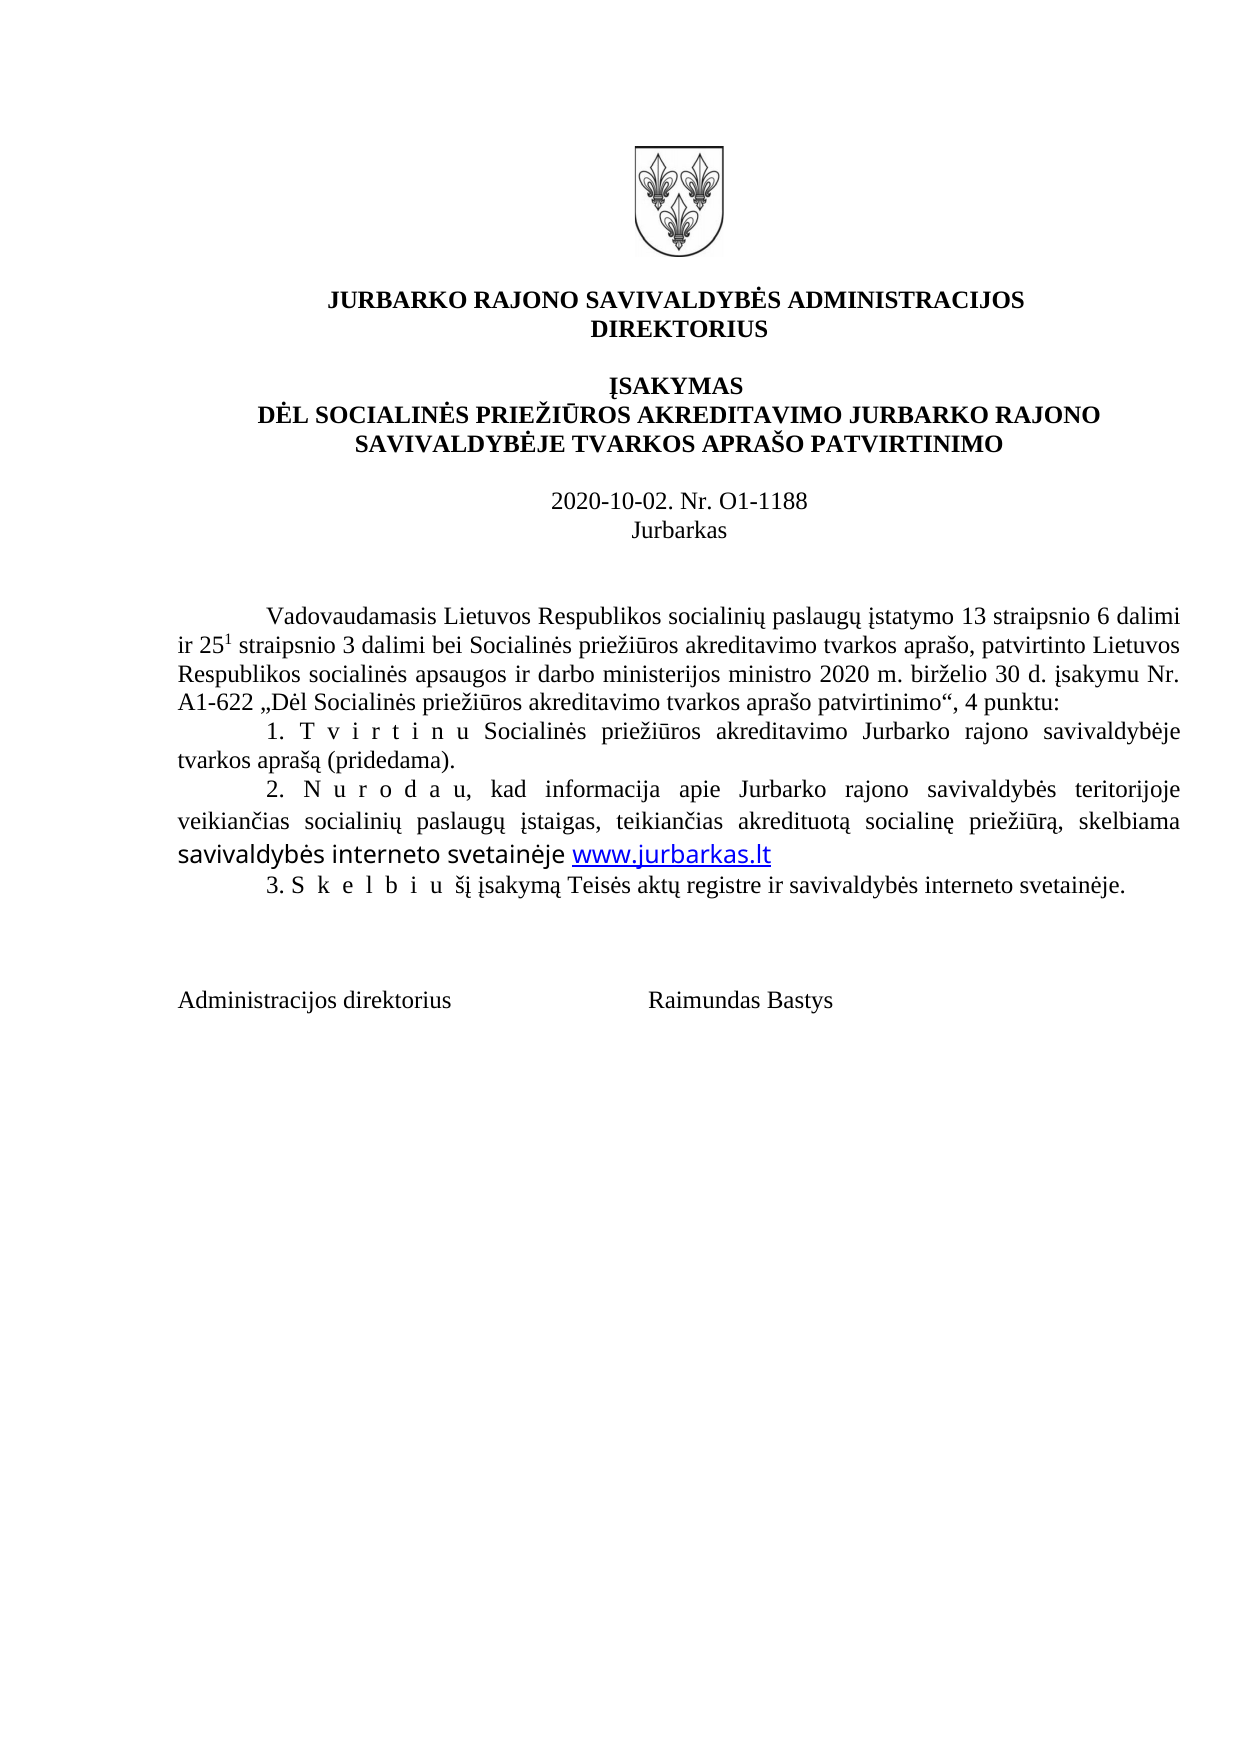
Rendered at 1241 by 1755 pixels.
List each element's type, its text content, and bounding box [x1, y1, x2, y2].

text 1. Tvirtinu Socialinės priežiūros akreditavimo Jurbarko rajono savivaldybėje tvarkos aprašą (pridedama). [177, 716, 1181, 774]
text DĖL SOCIALINĖS PRIEŽIŪROS AKREDITAVIMO JURBARKO RAJONO SAVIVALDYBĖJE TVARKOS APRAŠO PATVIRTINIMO [177, 400, 1181, 457]
text Jurbarkas [177, 515, 1181, 544]
text 3. Skelbiu šį įsakymą Teisės aktų registre ir savivaldybės interneto svetainėje. [177, 871, 1181, 899]
text 2020-10-02. Nr. O1-1188 [177, 486, 1181, 515]
text JURBARKO RAJONO SAVIVALDYBĖS ADMINISTRACIJOS [177, 285, 1181, 314]
text ĮSAKYMAS [177, 371, 1181, 400]
text Vadovaudamasis Lietuvos Respublikos socialinių paslaugų įstatymo 13 straipsnio 6 dalimi ir 251 straipsnio 3 dalimi bei Socialinės priežiūros akreditavimo tvarkos aprašo, patvirtinto Lietuvos Respublikos socialinės apsaugos ir darbo ministerijos ministro 2020 m. birželio 30 d. įsakymu Nr. A1-622 „Dėl Socialinės priežiūros akreditavimo tvarkos aprašo patvirtinimo“, 4 punktu: [177, 601, 1181, 716]
text 2. Nurodau, kad informacija apie Jurbarko rajono savivaldybės teritorijoje veikiančias socialinių paslaugų įstaigas, teikiančias akredituotą socialinę priežiūrą, skelbiama savivaldybės interneto svetainėje www.jurbarkas.lt [177, 774, 1181, 871]
text DIREKTORIUS [177, 314, 1181, 342]
text Administracijos direktorius Raimundas Bastys [177, 986, 1181, 1014]
